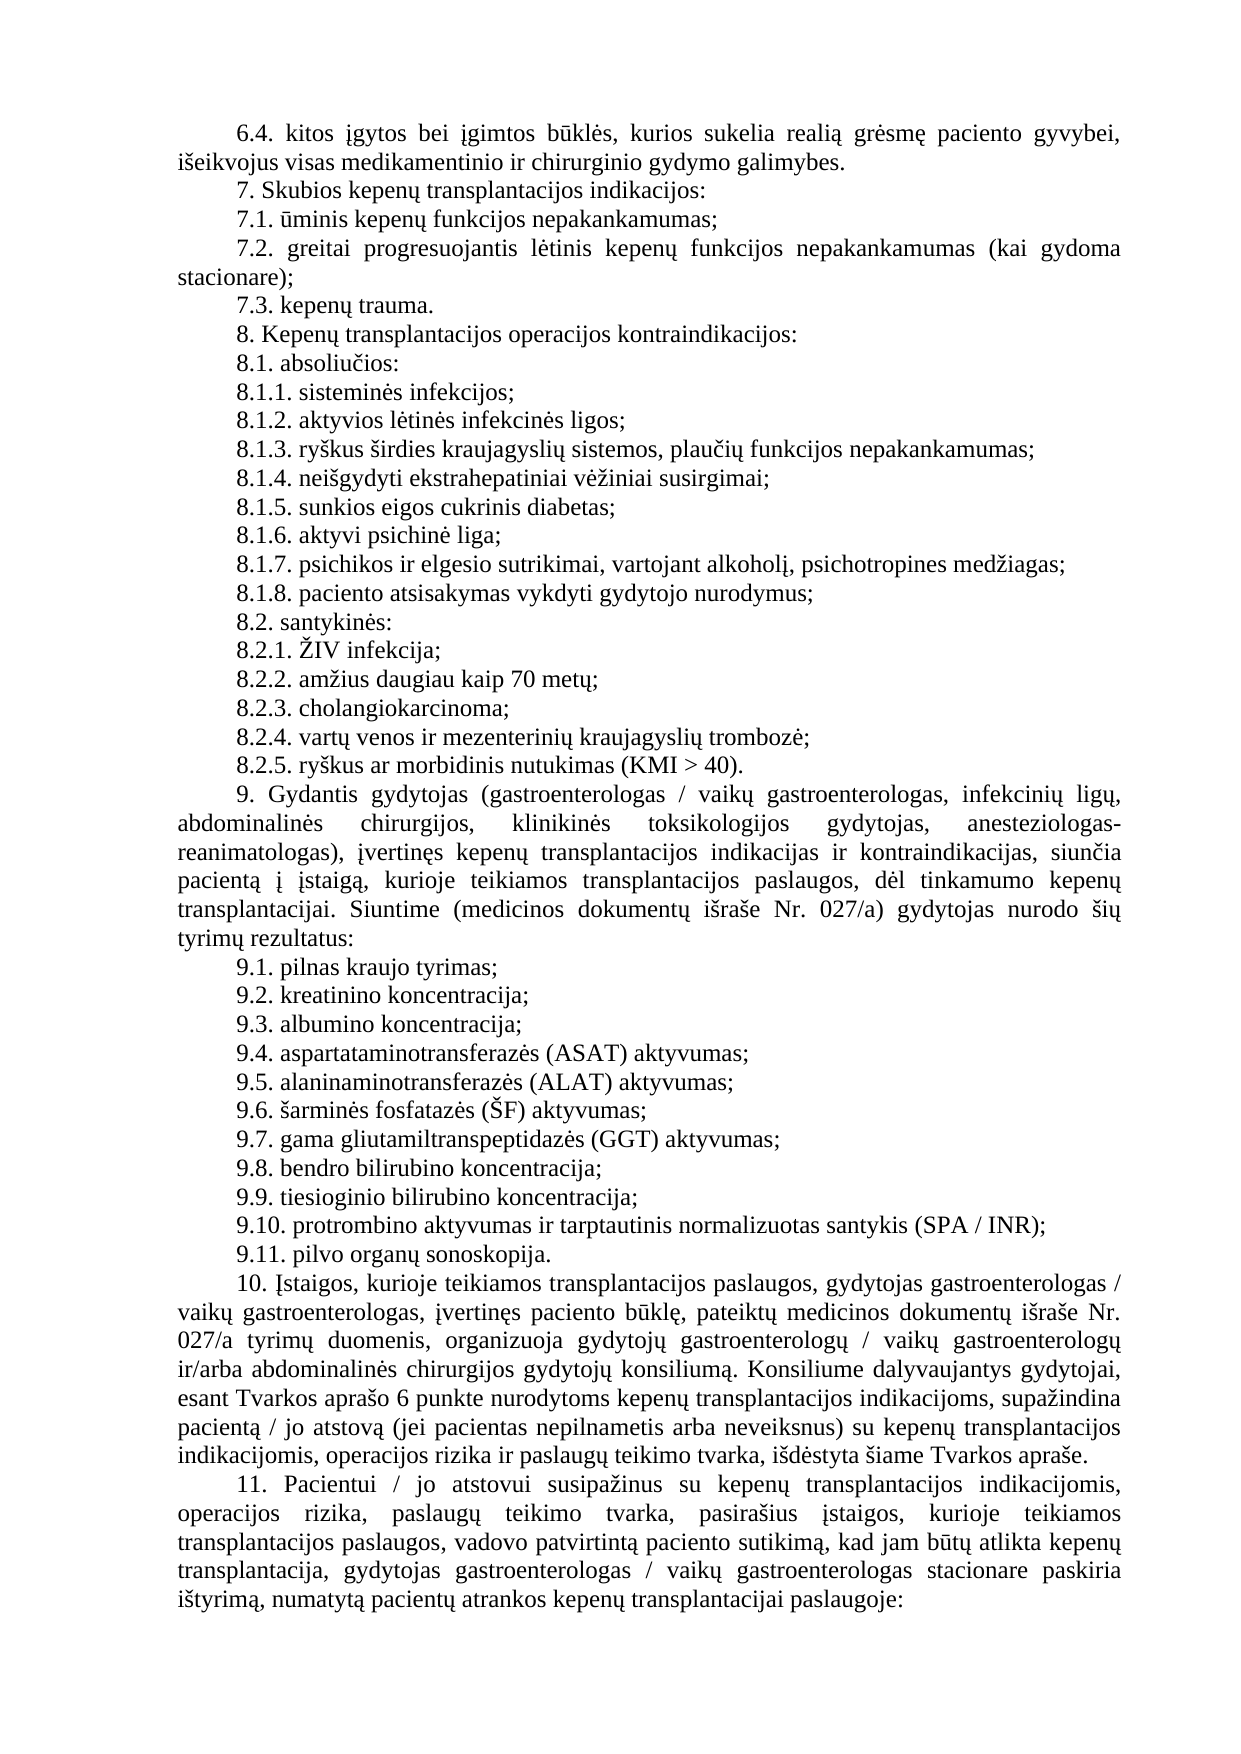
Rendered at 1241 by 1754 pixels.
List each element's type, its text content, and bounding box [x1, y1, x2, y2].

text 8.1.1. sisteminės infekcijos; [177, 377, 1122, 406]
text 7.3. kepenų trauma. [177, 291, 1122, 319]
text 9.6. šarminės fosfatazės (ŠF) aktyvumas; [177, 1096, 1122, 1124]
text 9.3. albumino koncentracija; [177, 1009, 1122, 1038]
text 8.2. santykinės: [177, 607, 1122, 636]
text 8.1.4. neišgydyti ekstrahepatiniai vėžiniai susirgimai; [177, 463, 1122, 492]
text 8.1. absoliučios: [177, 348, 1122, 377]
text 9.4. aspartataminotransferazės (ASAT) aktyvumas; [177, 1038, 1122, 1067]
text 8.1.3. ryškus širdies kraujagyslių sistemos, plaučių funkcijos nepakankamumas; [177, 434, 1122, 463]
text 7.1. ūminis kepenų funkcijos nepakankamumas; [177, 204, 1122, 233]
text 9.8. bendro bilirubino koncentracija; [177, 1153, 1122, 1182]
text 7. Skubios kepenų transplantacijos indikacijos: [177, 176, 1122, 204]
text 9.7. gama gliutamiltranspeptidazės (GGT) aktyvumas; [177, 1124, 1122, 1153]
text 8.2.1. ŽIV infekcija; [177, 636, 1122, 664]
text 9. Gydantis gydytojas (gastroenterologas / vaikų gastroenterologas, infekcinių ligų, abdominalinės chirurgijos, klinikinės toksikologijos gydytojas, anesteziologas-reanimatologas), įvertinęs kepenų transplantacijos indikacijas ir kontraindikacijas, siunčia pacientą į įstaigą, kurioje teikiamos transplantacijos paslaugos, dėl tinkamumo kepenų transplantacijai. Siuntime (medicinos dokumentų išraše Nr. 027/a) gydytojas nurodo šių tyrimų rezultatus: [177, 779, 1122, 952]
text 8.1.2. aktyvios lėtinės infekcinės ligos; [177, 406, 1122, 434]
text 10. Įstaigos, kurioje teikiamos transplantacijos paslaugos, gydytojas gastroenterologas / vaikų gastroenterologas, įvertinęs paciento būklę, pateiktų medicinos dokumentų išraše Nr. 027/a tyrimų duomenis, organizuoja gydytojų gastroenterologų / vaikų gastroenterologų ir/arba abdominalinės chirurgijos gydytojų konsiliumą. Konsiliume dalyvaujantys gydytojai, esant Tvarkos aprašo 6 punkte nurodytoms kepenų transplantacijos indikacijoms, supažindina pacientą / jo atstovą (jei pacientas nepilnametis arba neveiksnus) su kepenų transplantacijos indikacijomis, operacijos rizika ir paslaugų teikimo tvarka, išdėstyta šiame Tvarkos apraše. [177, 1268, 1122, 1469]
text 9.5. alaninaminotransferazės (ALAT) aktyvumas; [177, 1067, 1122, 1096]
text 9.9. tiesioginio bilirubino koncentracija; [177, 1182, 1122, 1211]
text 8.2.2. amžius daugiau kaip 70 metų; [177, 664, 1122, 693]
text 8.2.3. cholangiokarcinoma; [177, 693, 1122, 722]
text 7.2. greitai progresuojantis lėtinis kepenų funkcijos nepakankamumas (kai gydoma stacionare); [177, 233, 1122, 291]
text 8.1.5. sunkios eigos cukrinis diabetas; [177, 492, 1122, 521]
text 8.1.8. paciento atsisakymas vykdyti gydytojo nurodymus; [177, 578, 1122, 607]
text 6.4. kitos įgytos bei įgimtos būklės, kurios sukelia realią grėsmę paciento gyvybei, išeikvojus visas medikamentinio ir chirurginio gydymo galimybes. [177, 118, 1122, 176]
text 8.2.5. ryškus ar morbidinis nutukimas (KMI > 40). [177, 751, 1122, 779]
text 8.1.7. psichikos ir elgesio sutrikimai, vartojant alkoholį, psichotropines medžiagas; [177, 549, 1122, 578]
text 11. Pacientui / jo atstovui susipažinus su kepenų transplantacijos indikacijomis, operacijos rizika, paslaugų teikimo tvarka, pasirašius įstaigos, kurioje teikiamos transplantacijos paslaugos, vadovo patvirtintą paciento sutikimą, kad jam būtų atlikta kepenų transplantacija, gydytojas gastroenterologas / vaikų gastroenterologas stacionare paskiria ištyrimą, numatytą pacientų atrankos kepenų transplantacijai paslaugoje: [177, 1469, 1122, 1613]
text 9.2. kreatinino koncentracija; [177, 981, 1122, 1009]
text 8.2.4. vartų venos ir mezenterinių kraujagyslių trombozė; [177, 722, 1122, 751]
text 9.1. pilnas kraujo tyrimas; [177, 952, 1122, 981]
text 9.10. protrombino aktyvumas ir tarptautinis normalizuotas santykis (SPA / INR); [177, 1211, 1122, 1239]
text 8.1.6. aktyvi psichinė liga; [177, 521, 1122, 549]
text 8. Kepenų transplantacijos operacijos kontraindikacijos: [177, 319, 1122, 348]
text 9.11. pilvo organų sonoskopija. [177, 1239, 1122, 1268]
